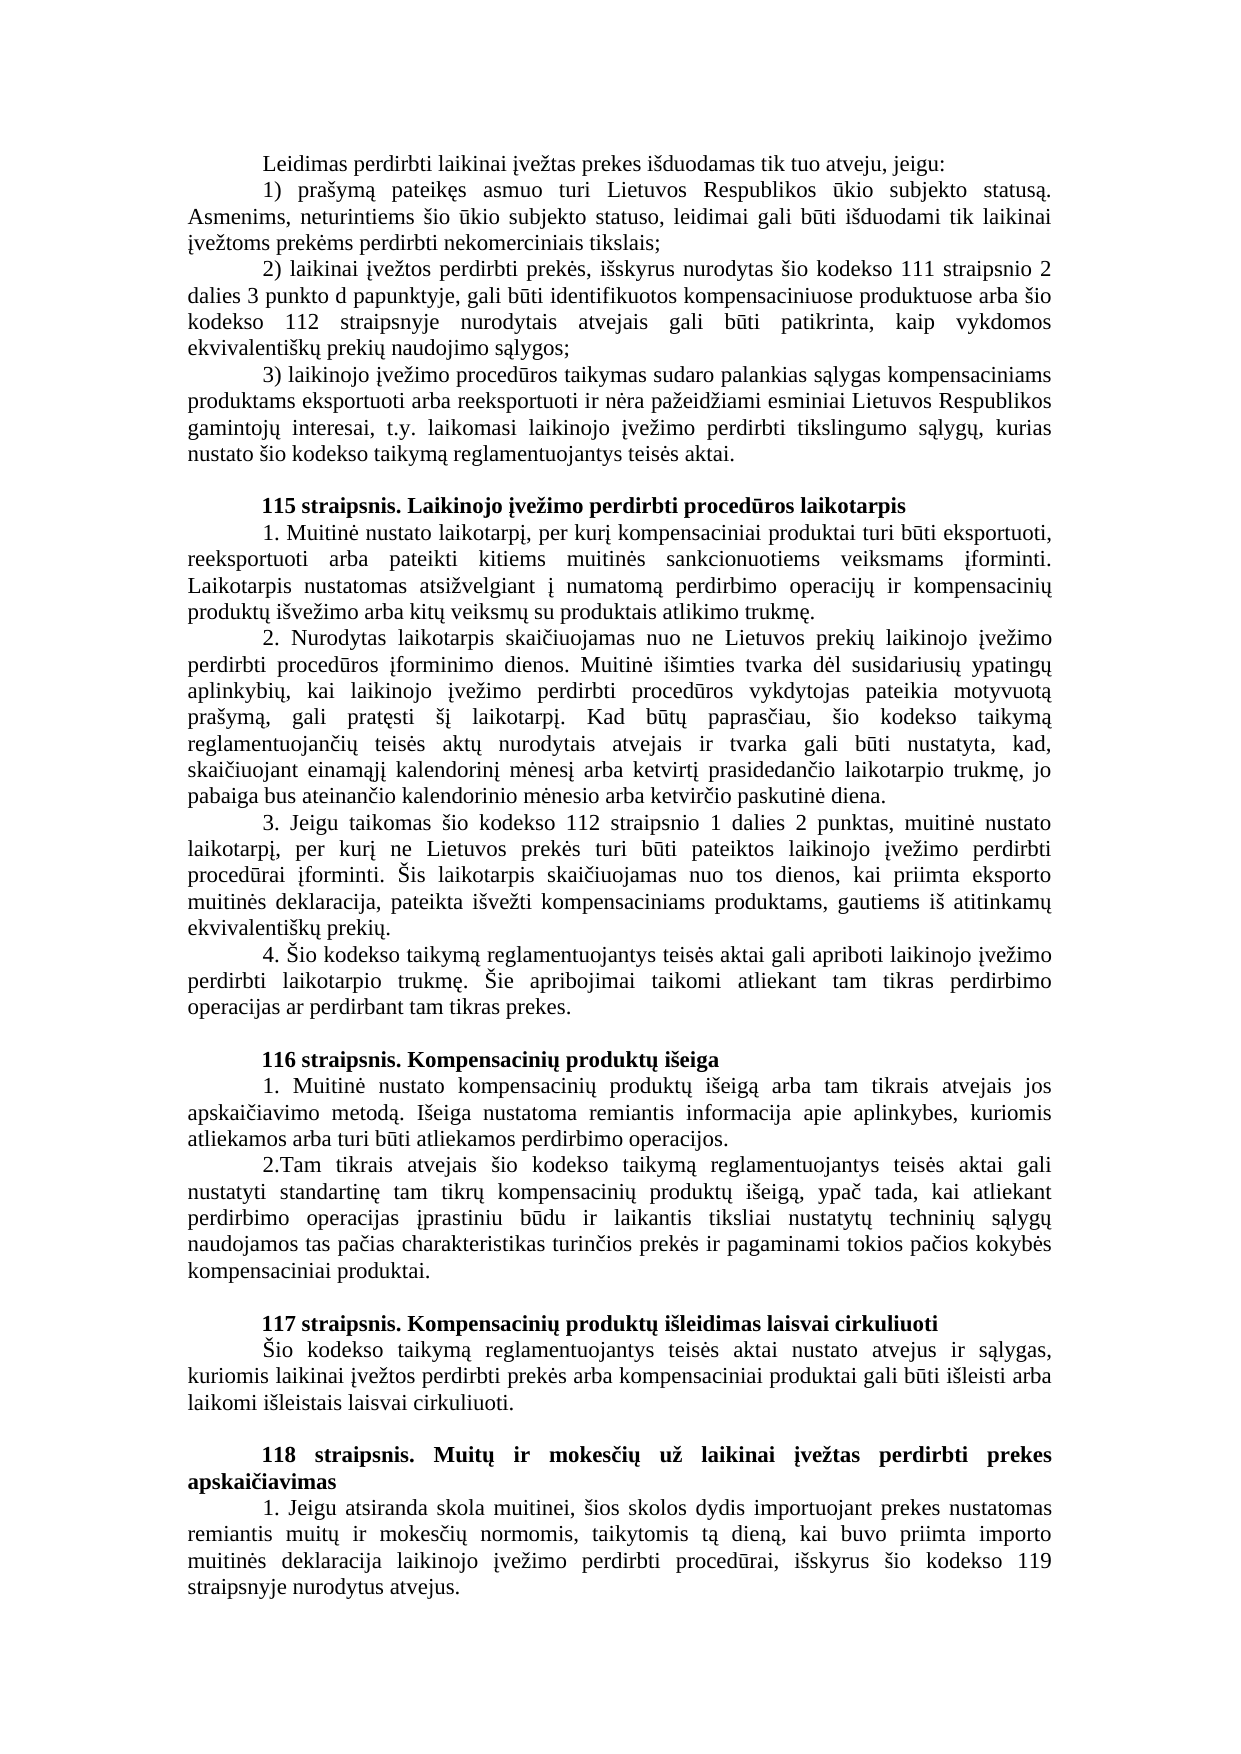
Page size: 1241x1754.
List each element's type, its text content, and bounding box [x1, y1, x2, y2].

text 1) prašymą pateikęs asmuo turi Lietuvos Respublikos ūkio subjekto statusą. Asmenims, neturintiems šio ūkio subjekto statuso, leidimai gali būti išduodami tik laikinai įvežtoms prekėms perdirbti nekomerciniais tikslais; [187, 176, 1053, 255]
text 3) laikinojo įvežimo procedūros taikymas sudaro palankias sąlygas kompensaciniams produktams eksportuoti arba reeksportuoti ir nėra pažeidžiami esminiai Lietuvos Respublikos gamintojų interesai, t.y. laikomasi laikinojo įvežimo perdirbti tikslingumo sąlygų, kurias nustato šio kodekso taikymą reglamentuojantys teisės aktai. [187, 361, 1053, 466]
text 2) laikinai įvežtos perdirbti prekės, išskyrus nurodytas šio kodekso 111 straipsnio 2 dalies 3 punkto d papunktyje, gali būti identifikuotos kompensaciniuose produktuose arba šio kodekso 112 straipsnyje nurodytais atvejais gali būti patikrinta, kaip vykdomos ekvivalentiškų prekių naudojimo sąlygos; [187, 255, 1053, 361]
text 1. Muitinė nustato kompensacinių produktų išeigą arba tam tikrais atvejais jos apskaičiavimo metodą. Išeiga nustatoma remiantis informacija apie aplinkybes, kuriomis atliekamos arba turi būti atliekamos perdirbimo operacijos. [187, 1072, 1053, 1151]
text 2.Tam tikrais atvejais šio kodekso taikymą reglamentuojantys teisės aktai gali nustatyti standartinę tam tikrų kompensacinių produktų išeigą, ypač tada, kai atliekant perdirbimo operacijas įprastiniu būdu ir laikantis tiksliai nustatytų techninių sąlygų naudojamos tas pačias charakteristikas turinčios prekės ir pagaminami tokios pačios kokybės kompensaciniai produktai. [187, 1151, 1053, 1283]
text 1. Jeigu atsiranda skola muitinei, šios skolos dydis importuojant prekes nustatomas remiantis muitų ir mokesčių normomis, taikytomis tą dieną, kai buvo priimta importo muitinės deklaracija laikinojo įvežimo perdirbti procedūrai, išskyrus šio kodekso 119 straipsnyje nurodytus atvejus. [187, 1494, 1053, 1599]
text 4. Šio kodekso taikymą reglamentuojantys teisės aktai gali apriboti laikinojo įvežimo perdirbti laikotarpio trukmę. Šie apribojimai taikomi atliekant tam tikras perdirbimo operacijas ar perdirbant tam tikras prekes. [187, 941, 1053, 1020]
text 118 straipsnis. Muitų ir mokesčių už laikinai įvežtas perdirbti prekes apskaičiavimas [187, 1441, 1053, 1494]
text Šio kodekso taikymą reglamentuojantys teisės aktai nustato atvejus ir sąlygas, kuriomis laikinai įvežtos perdirbti prekės arba kompensaciniai produktai gali būti išleisti arba laikomi išleistais laisvai cirkuliuoti. [187, 1336, 1053, 1415]
text 116 straipsnis. Kompensacinių produktų išeiga [187, 1046, 1053, 1072]
text 3. Jeigu taikomas šio kodekso 112 straipsnio 1 dalies 2 punktas, muitinė nustato laikotarpį, per kurį ne Lietuvos prekės turi būti pateiktos laikinojo įvežimo perdirbti procedūrai įforminti. Šis laikotarpis skaičiuojamas nuo tos dienos, kai priimta eksporto muitinės deklaracija, pateikta išvežti kompensaciniams produktams, gautiems iš atitinkamų ekvivalentiškų prekių. [187, 809, 1053, 941]
text 115 straipsnis. Laikinojo įvežimo perdirbti procedūros laikotarpis [187, 493, 1053, 519]
text Leidimas perdirbti laikinai įvežtas prekes išduodamas tik tuo atveju, jeigu: [187, 150, 1053, 176]
text 1. Muitinė nustato laikotarpį, per kurį kompensaciniai produktai turi būti eksportuoti, reeksportuoti arba pateikti kitiems muitinės sankcionuotiems veiksmams įforminti. Laikotarpis nustatomas atsižvelgiant į numatomą perdirbimo operacijų ir kompensacinių produktų išvežimo arba kitų veiksmų su produktais atlikimo trukmę. [187, 519, 1053, 624]
text 117 straipsnis. Kompensacinių produktų išleidimas laisvai cirkuliuoti [187, 1309, 1053, 1336]
text 2. Nurodytas laikotarpis skaičiuojamas nuo ne Lietuvos prekių laikinojo įvežimo perdirbti procedūros įforminimo dienos. Muitinė išimties tvarka dėl susidariusių ypatingų aplinkybių, kai laikinojo įvežimo perdirbti procedūros vykdytojas pateikia motyvuotą prašymą, gali pratęsti šį laikotarpį. Kad būtų paprasčiau, šio kodekso taikymą reglamentuojančių teisės aktų nurodytais atvejais ir tvarka gali būti nustatyta, kad, skaičiuojant einamąjį kalendorinį mėnesį arba ketvirtį prasidedančio laikotarpio trukmę, jo pabaiga bus ateinančio kalendorinio mėnesio arba ketvirčio paskutinė diena. [187, 624, 1053, 809]
